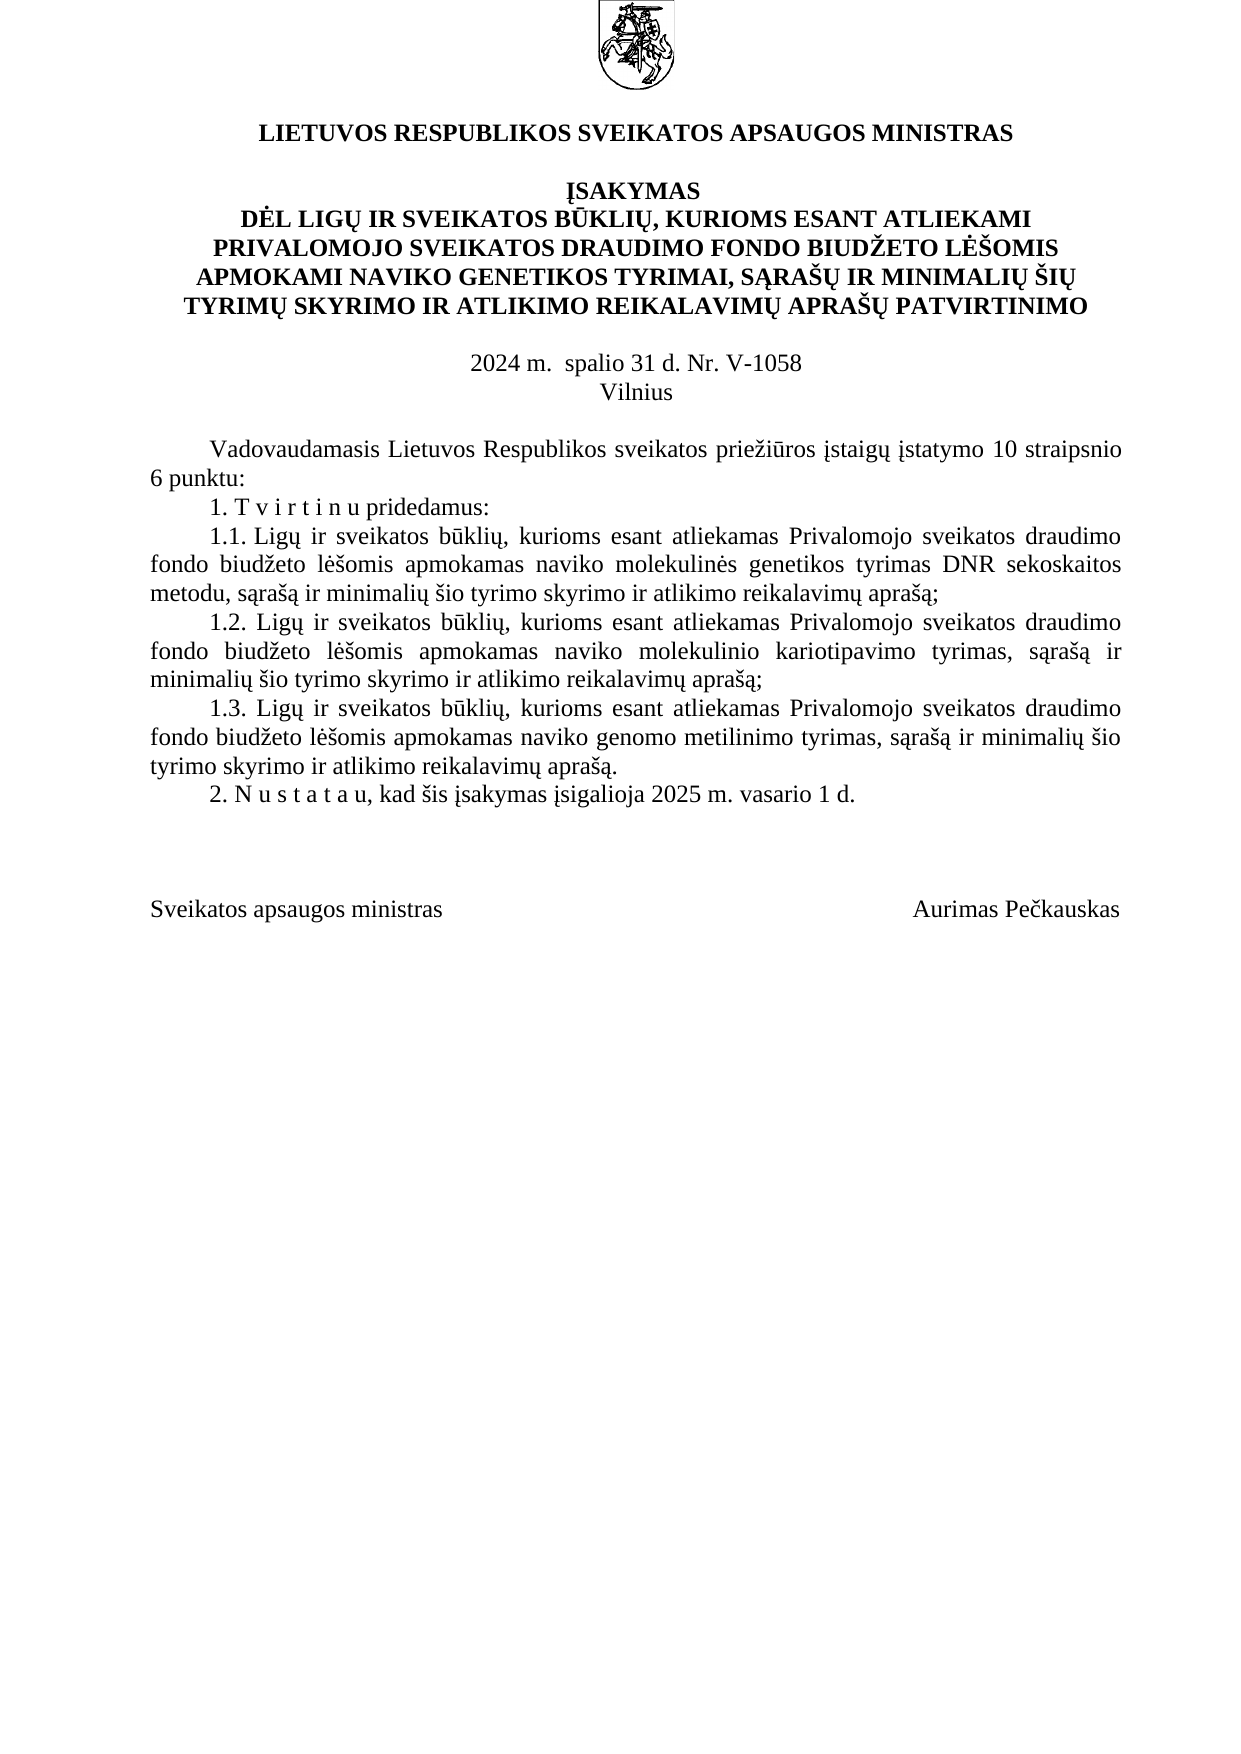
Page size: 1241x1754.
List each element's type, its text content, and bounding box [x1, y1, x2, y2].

text 2024 m. spalio 31 d. Nr. V-1058 [150, 348, 1122, 377]
text 1. T v i r t i n u pridedamus: [150, 492, 1122, 521]
text 1.2. Ligų ir sveikatos būklių, kurioms esant atliekamas Privalomojo sveikatos draudimo fondo biudžeto lėšomis apmokamas naviko molekulinio kariotipavimo tyrimas, sąrašą ir minimalių šio tyrimo skyrimo ir atlikimo reikalavimų aprašą; [150, 607, 1122, 693]
text 1.1. Ligų ir sveikatos būklių, kurioms esant atliekamas Privalomojo sveikatos draudimo fondo biudžeto lėšomis apmokamas naviko molekulinės genetikos tyrimas DNR sekoskaitos metodu, sąrašą ir minimalių šio tyrimo skyrimo ir atlikimo reikalavimų aprašą; [150, 521, 1122, 607]
text 2. N u s t a t a u, kad šis įsakymas įsigalioja 2025 m. vasario 1 d. [150, 779, 1063, 808]
text LIETUVOS RESPUBLIKOS SVEIKATOS APSAUGOS MINISTRAS [150, 118, 1122, 147]
text 1.3. Ligų ir sveikatos būklių, kurioms esant atliekamas Privalomojo sveikatos draudimo fondo biudžeto lėšomis apmokamas naviko genomo metilinimo tyrimas, sąrašą ir minimalių šio tyrimo skyrimo ir atlikimo reikalavimų aprašą. [150, 693, 1122, 779]
text ĮSAKYMAS [150, 176, 1122, 204]
text Vadovaudamasis Lietuvos Respublikos sveikatos priežiūros įstaigų įstatymo 10 straipsnio 6 punktu: [150, 434, 1122, 492]
text Vilnius [150, 377, 1122, 406]
text Sveikatos apsaugos ministras Aurimas Pečkauskas [150, 894, 1122, 923]
text DĖL LIGŲ IR SVEIKATOS BŪKLIŲ, KURIOMS ESANT ATLIEKAMI PRIVALOMOJO SVEIKATOS DRAUDIMO FONDO BIUDŽETO LĖŠOMIS APMOKAMI NAVIKO GENETIKOS TYRIMAI, SĄRAŠŲ IR minimalIŲ ŠIŲ TYRIMŲ SKYRIMO IR ATLIKIMO reikalavimŲ APRAŠŲ PATVIRTINIMO [150, 204, 1122, 319]
